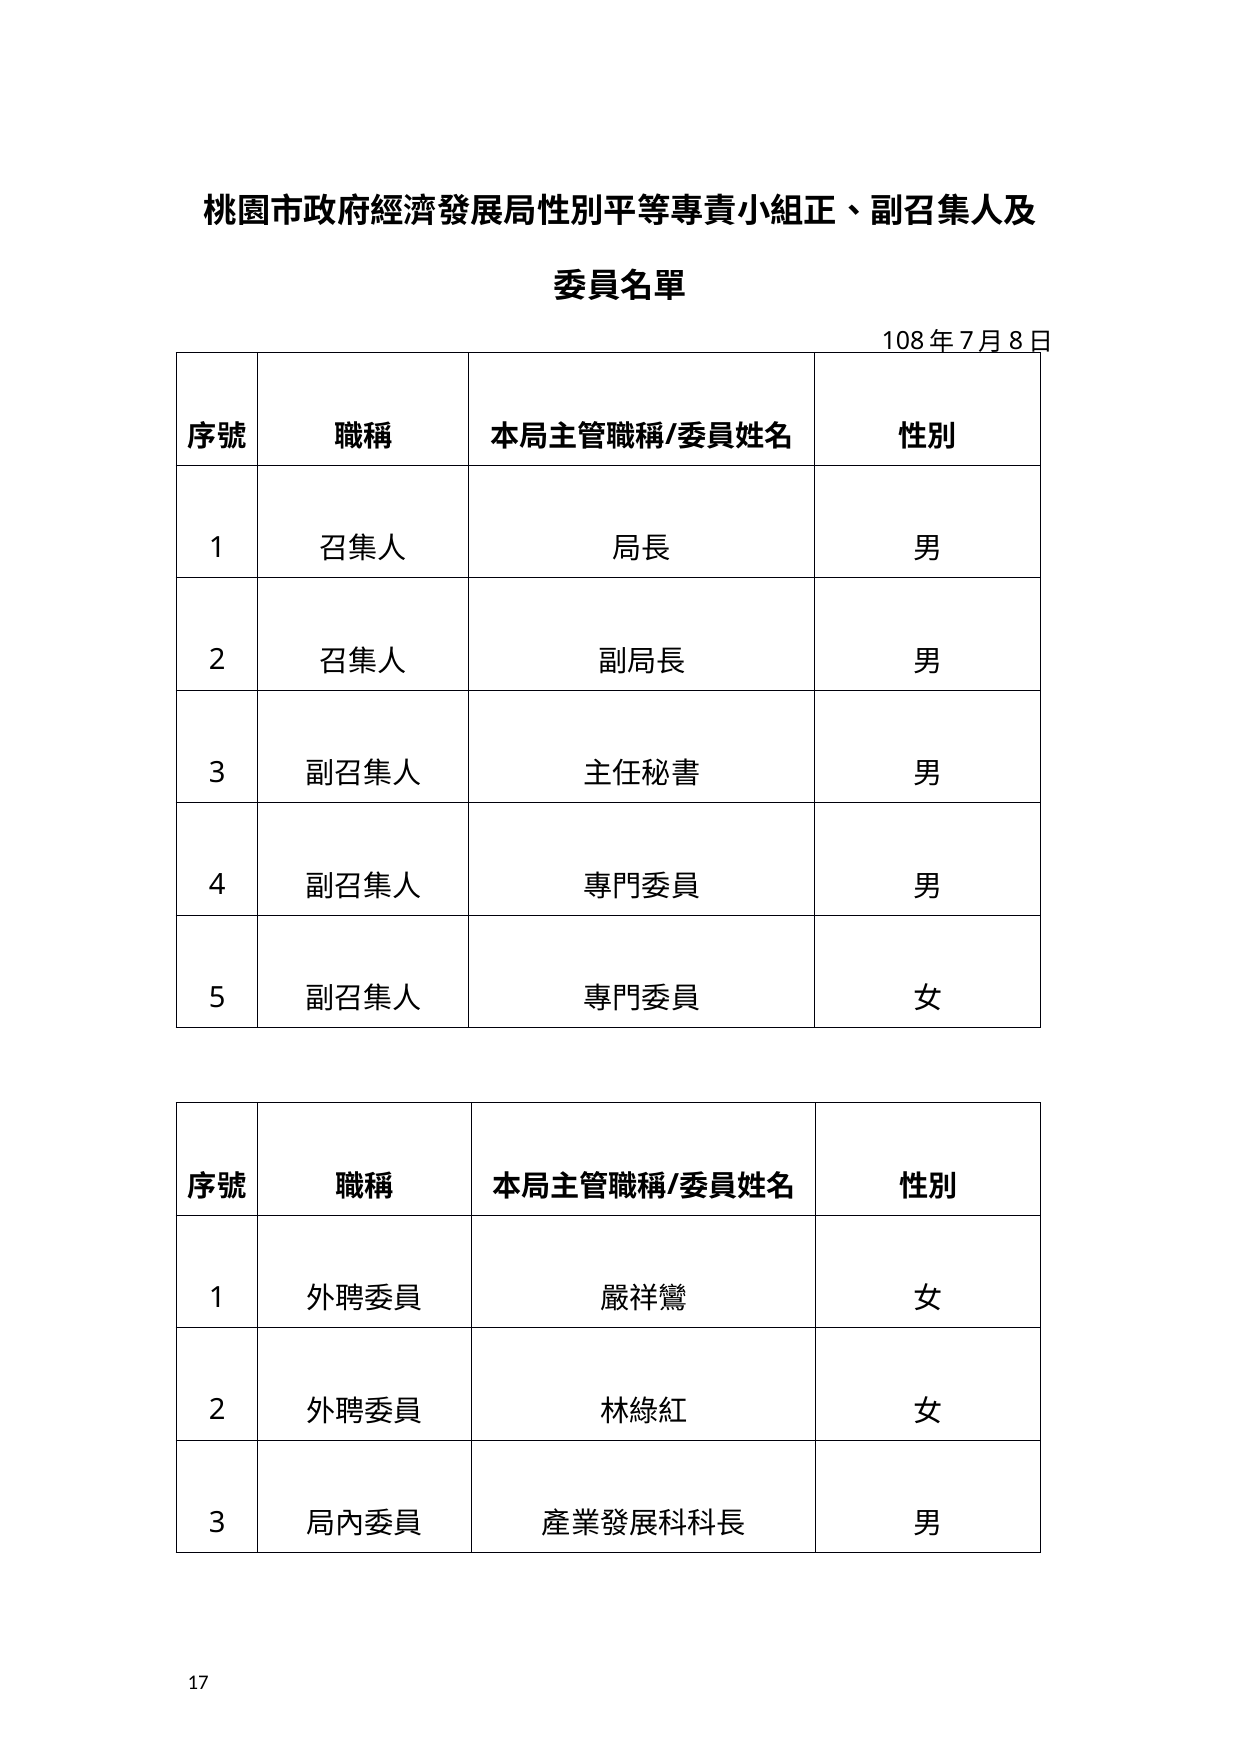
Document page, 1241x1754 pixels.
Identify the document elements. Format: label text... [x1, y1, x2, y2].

table_header 性別 [816, 1103, 1040, 1214]
table_cell 外聘委員 [258, 1216, 471, 1327]
table_header 序號 [177, 1103, 257, 1214]
table_cell 召集人 [258, 578, 468, 689]
table_cell 2 [177, 1328, 257, 1439]
table_cell 男 [816, 1441, 1040, 1552]
table_header 本局主管職稱/委員姓名 [472, 1103, 815, 1214]
table_cell 4 [177, 803, 257, 914]
table_cell 專門委員 [469, 803, 814, 914]
table_cell 1 [177, 1216, 257, 1327]
table_cell 3 [177, 691, 257, 802]
table_cell 主任秘書 [469, 691, 814, 802]
table_cell 男 [815, 803, 1040, 914]
table_header 職稱 [258, 1103, 471, 1214]
table_cell 男 [815, 691, 1040, 802]
table_header 本局主管職稱/委員姓名 [469, 353, 814, 464]
table_cell 副局長 [469, 578, 814, 689]
table_cell 女 [815, 916, 1040, 1027]
table_cell 男 [815, 578, 1040, 689]
table_cell 2 [177, 578, 257, 689]
table_cell 嚴祥鸞 [472, 1216, 815, 1327]
table_header 序號 [177, 353, 257, 464]
table_cell 女 [816, 1216, 1040, 1327]
table_cell 外聘委員 [258, 1328, 471, 1439]
text 桃園市政府經濟發展局性別平等專責小組正、副召集人及委員名單 [187, 164, 1053, 314]
table_cell 林綠紅 [472, 1328, 815, 1439]
text 108年7月8日 [187, 314, 1053, 352]
table_cell 召集人 [258, 466, 468, 577]
table_cell 產業發展科科長 [472, 1441, 815, 1552]
table_header 性別 [815, 353, 1040, 464]
table_cell 女 [816, 1328, 1040, 1439]
table_cell 3 [177, 1441, 257, 1552]
table_cell 局內委員 [258, 1441, 471, 1552]
table_cell 局長 [469, 466, 814, 577]
table_cell 副召集人 [258, 691, 468, 802]
table_cell 1 [177, 466, 257, 577]
table_header 職稱 [258, 353, 468, 464]
table_cell 副召集人 [258, 803, 468, 914]
table_cell 5 [177, 916, 257, 1027]
table_cell 專門委員 [469, 916, 814, 1027]
table_cell 副召集人 [258, 916, 468, 1027]
table_cell 男 [815, 466, 1040, 577]
